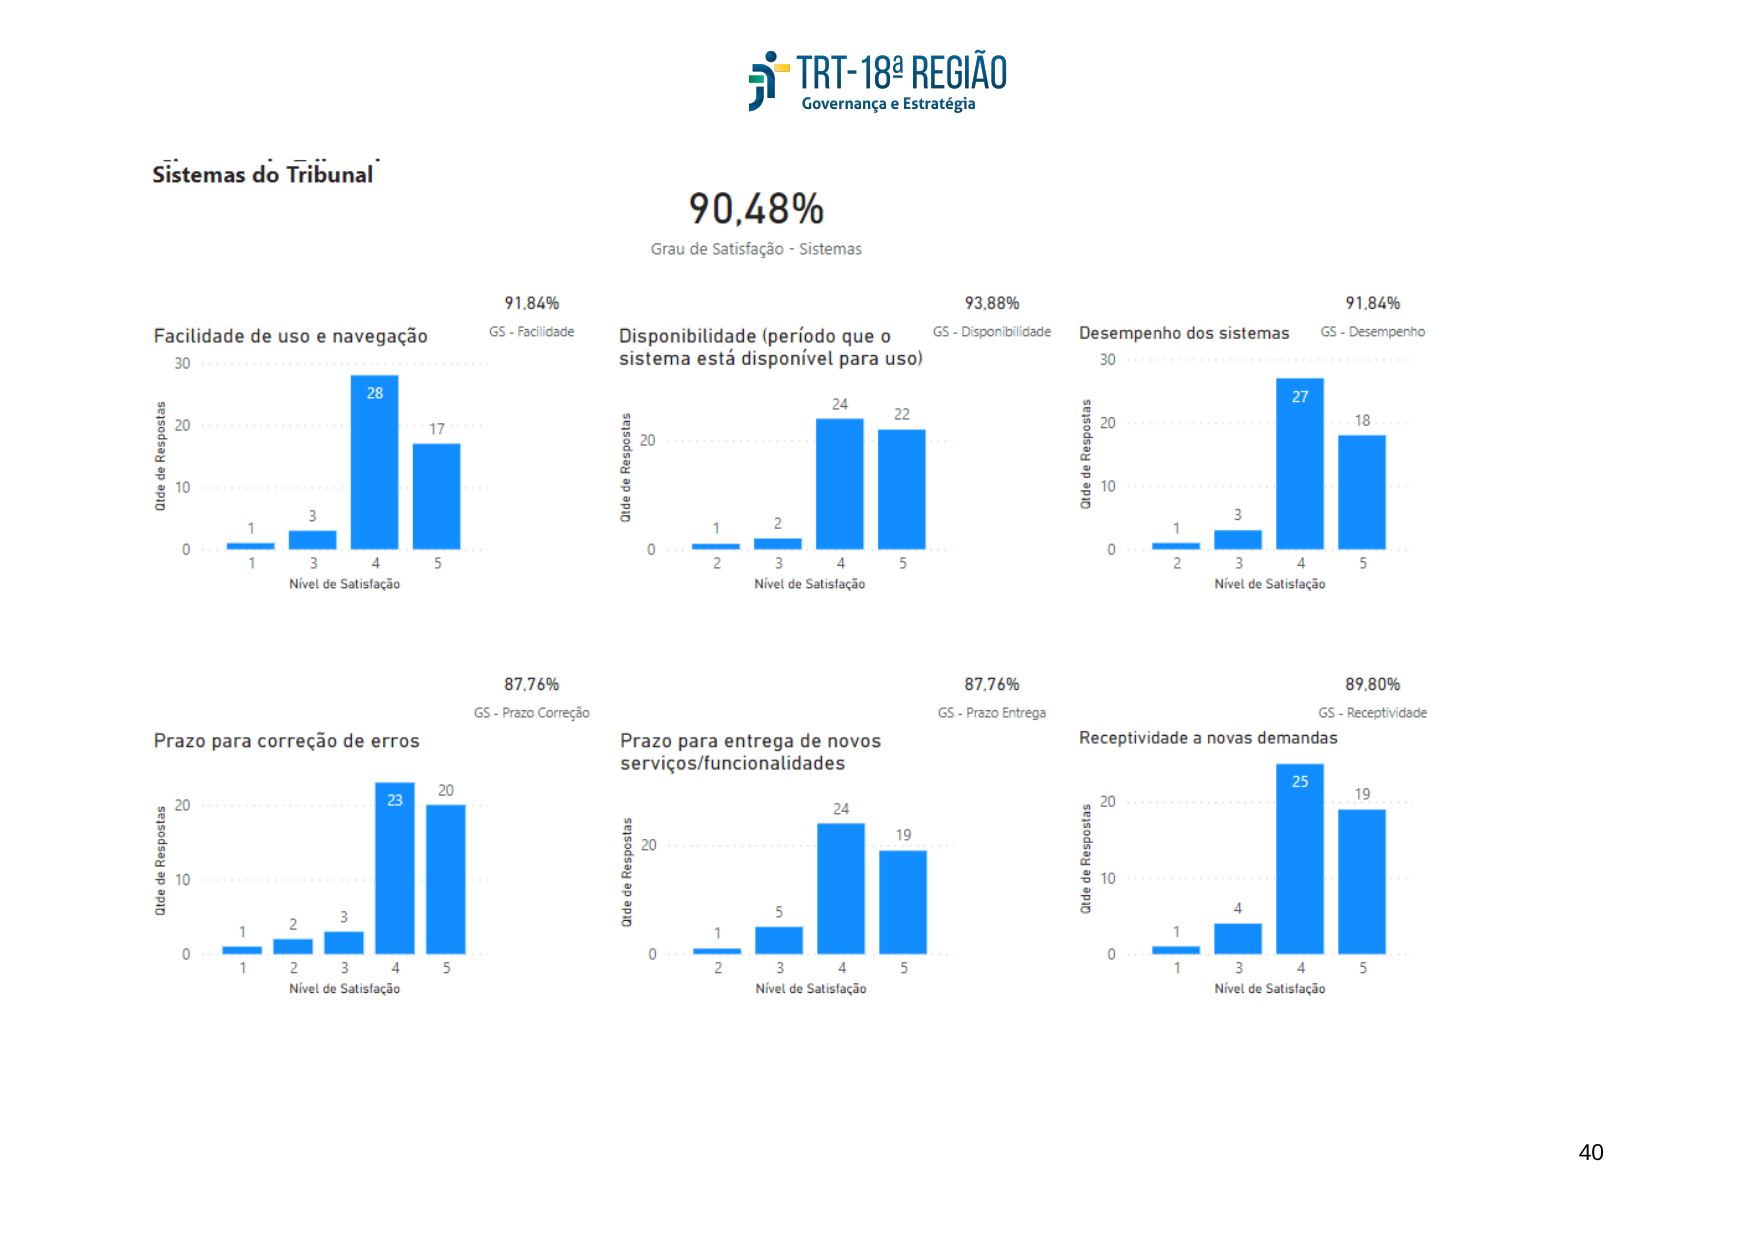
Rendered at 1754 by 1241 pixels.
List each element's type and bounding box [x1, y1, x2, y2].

picture [744, 47, 1010, 116]
picture [150, 150, 1455, 1023]
